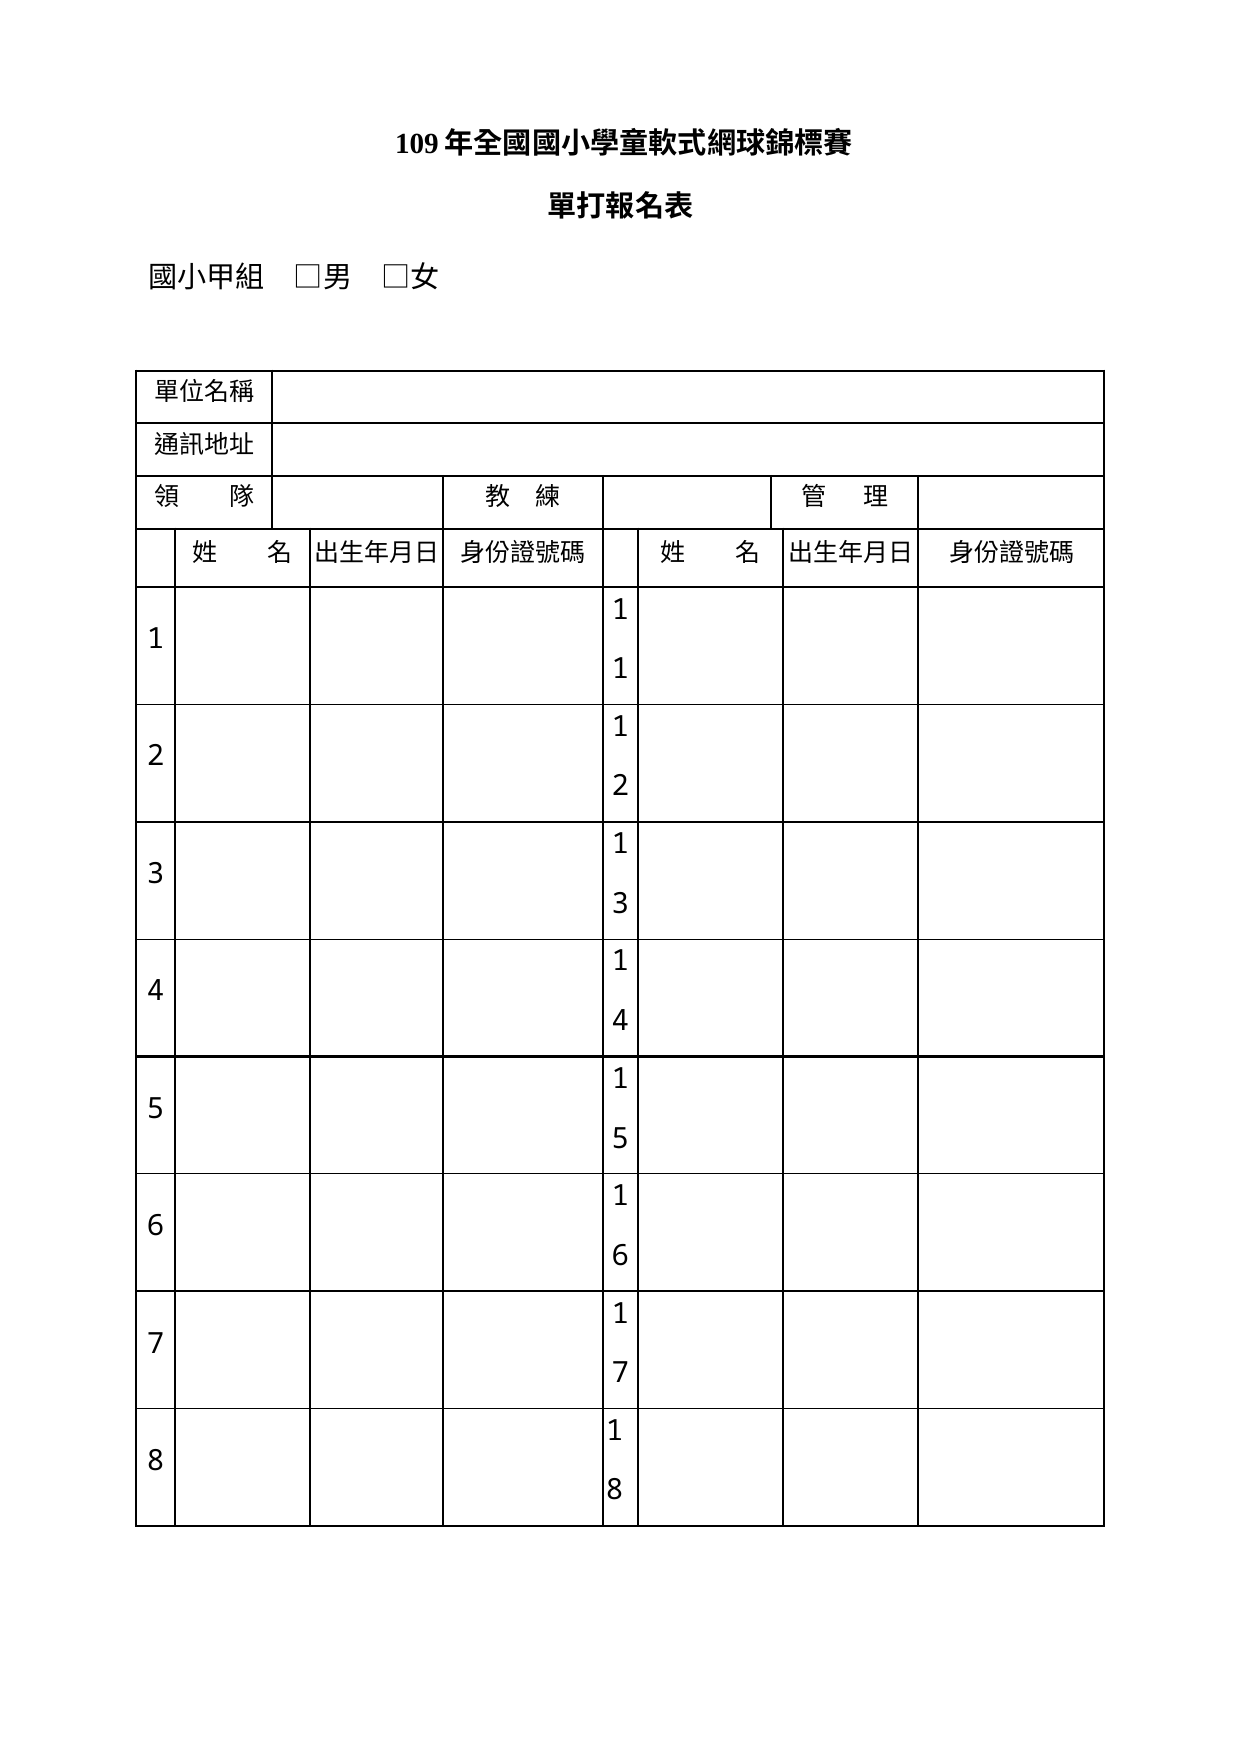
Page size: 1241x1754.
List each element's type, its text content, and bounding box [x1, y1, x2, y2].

table_cell [311, 1058, 442, 1173]
table_cell 通訊地址 [137, 424, 271, 475]
table_cell [444, 588, 602, 704]
table_cell 身份證號碼 [444, 530, 602, 586]
table_cell 11 [604, 588, 637, 704]
table_cell 8 [137, 1409, 174, 1525]
table_cell [176, 1292, 309, 1408]
table_cell [784, 940, 917, 1055]
table_cell 12 [604, 705, 637, 821]
text 109年全國國小學童軟式網球錦標賽 [75, 119, 1165, 162]
table_cell 姓 名 [639, 530, 782, 586]
table_cell 3 [137, 823, 174, 938]
table_cell 2 [137, 705, 174, 821]
table_cell 15 [604, 1058, 637, 1173]
table_cell [444, 1409, 602, 1525]
table_cell [784, 823, 917, 938]
table_cell 出生年月日 [311, 530, 442, 586]
table_cell [919, 1058, 1103, 1173]
table_cell 5 [137, 1058, 174, 1173]
table_cell 17 [604, 1292, 637, 1408]
table_cell 教 練 [444, 477, 602, 527]
table_cell [273, 424, 1103, 475]
table_cell 姓 名 [176, 530, 309, 586]
table_cell 4 [137, 940, 174, 1055]
table_cell [919, 588, 1103, 704]
table_cell [919, 705, 1103, 821]
table_cell [444, 940, 602, 1055]
table_cell [176, 1058, 309, 1173]
table_cell [639, 1292, 782, 1408]
table_cell [784, 588, 917, 704]
table_cell [444, 1174, 602, 1290]
table_cell 身份證號碼 [919, 530, 1103, 586]
table_header [273, 372, 1103, 422]
table_cell [784, 1292, 917, 1408]
text 單打報名表 [75, 183, 1165, 225]
table_cell [444, 705, 602, 821]
table_cell 6 [137, 1174, 174, 1290]
table_cell [784, 1174, 917, 1290]
table_cell [919, 1409, 1103, 1525]
table_cell [176, 1409, 309, 1525]
table_cell [919, 940, 1103, 1055]
table_cell 領 隊 [137, 477, 271, 527]
table_cell [137, 530, 174, 586]
table_cell 13 [604, 823, 637, 938]
table_cell 7 [137, 1292, 174, 1408]
table_cell [639, 705, 782, 821]
table_cell 管 理 [772, 477, 917, 527]
table_cell [311, 705, 442, 821]
table_cell [639, 940, 782, 1055]
table_cell [784, 1409, 917, 1525]
table_cell [273, 477, 442, 527]
table_cell [639, 1174, 782, 1290]
table_cell [919, 477, 1103, 527]
table_cell [604, 530, 637, 586]
table_cell [784, 705, 917, 821]
table_cell 出生年月日 [784, 530, 917, 586]
table_cell [311, 1409, 442, 1525]
text 國小甲組 □男 □女 [75, 254, 1165, 296]
table_cell [176, 823, 309, 938]
table_cell [919, 1174, 1103, 1290]
table_header 單位名稱 [137, 372, 271, 422]
table_cell [784, 1058, 917, 1173]
table_cell [444, 823, 602, 938]
table_cell 18 [604, 1409, 637, 1525]
table_cell [311, 588, 442, 704]
table_cell [311, 1292, 442, 1408]
table_cell [639, 1409, 782, 1525]
table_cell [311, 1174, 442, 1290]
table_cell 1 [137, 588, 174, 704]
table_cell [311, 823, 442, 938]
table_cell [311, 940, 442, 1055]
table_cell [176, 940, 309, 1055]
table_cell [444, 1292, 602, 1408]
table_cell [919, 1292, 1103, 1408]
table_cell [919, 823, 1103, 938]
table_cell [639, 823, 782, 938]
table_cell [176, 705, 309, 821]
table_cell [176, 588, 309, 704]
table_cell 16 [604, 1174, 637, 1290]
table_cell [444, 1058, 602, 1173]
table_cell [176, 1174, 309, 1290]
table_cell [604, 477, 770, 527]
table_cell 14 [604, 940, 637, 1055]
table_cell [639, 1058, 782, 1173]
table_cell [639, 588, 782, 704]
